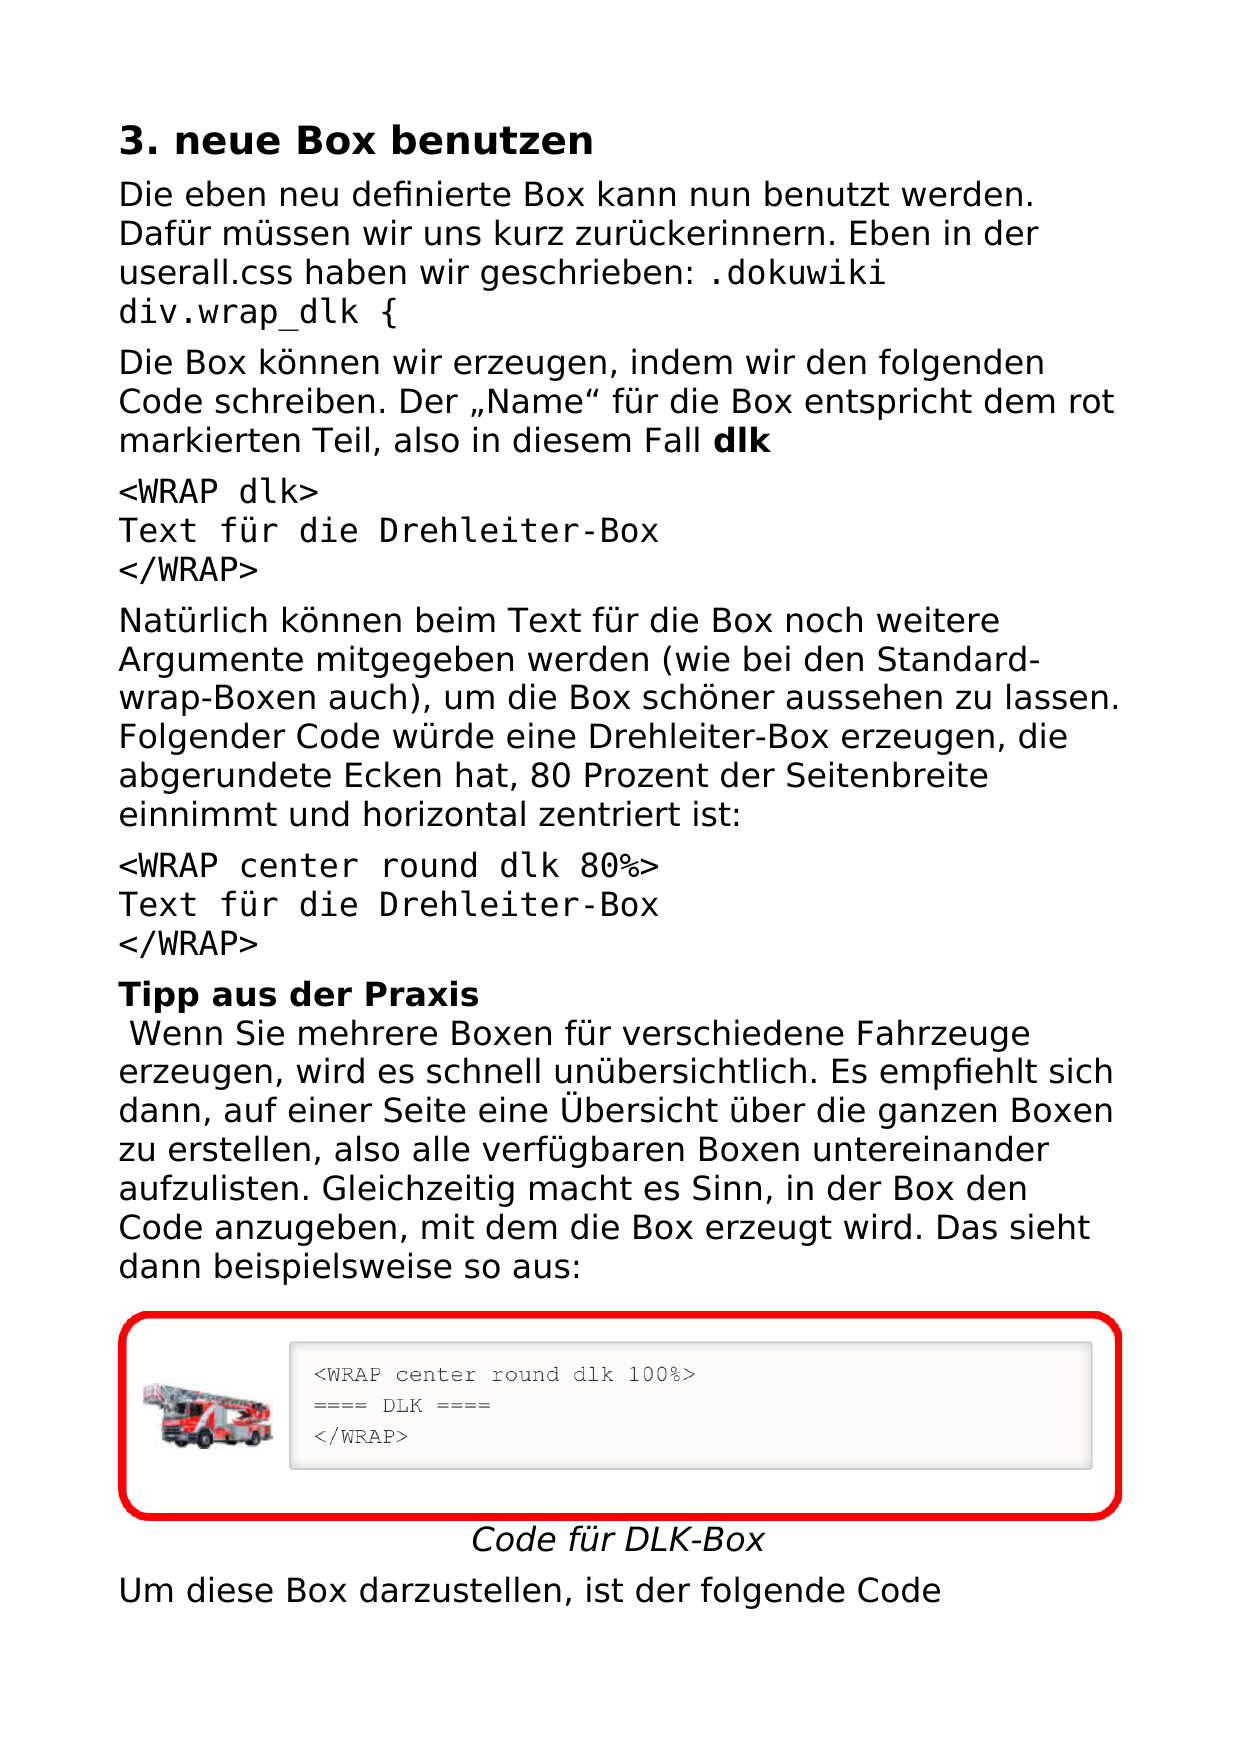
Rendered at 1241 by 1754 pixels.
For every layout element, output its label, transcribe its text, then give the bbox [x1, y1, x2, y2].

text Code für DLK-Box [118, 1521, 1122, 1559]
text Tipp aus der Praxis Wenn Sie mehrere Boxen für verschiedene Fahrzeuge erzeugen, wird es schnell unübersichtlich. Es empfiehlt sich dann, auf einer Seite eine Übersicht über die ganzen Boxen zu erstellen, also alle verfügbaren Boxen untereinander aufzulisten. Gleichzeitig macht es Sinn, in der Box den Code anzugeben, mit dem die Box erzeugt wird. Das sieht dann beispielsweise so aus: [118, 975, 1122, 1286]
text Um diese Box darzustellen, ist der folgende Code [118, 1572, 1122, 1611]
text Natürlich können beim Text für die Box noch weitere Argumente mitgegeben werden (wie bei den Standard-wrap-Boxen auch), um die Box schöner aussehen zu lassen. Folgender Code würde eine Drehleiter-Box erzeugen, die abgerundete Ecken hat, 80 Prozent der Seitenbreite einnimmt und horizontal zentriert ist: [118, 601, 1122, 834]
text <WRAP dlk> Text für die Drehleiter-Box </WRAP> [118, 473, 1122, 589]
text <WRAP center round dlk 80%> Text für die Drehleiter-Box </WRAP> [118, 847, 1122, 963]
text Die eben neu definierte Box kann nun benutzt werden. Dafür müssen wir uns kurz zurückerinnern. Eben in der userall.css haben wir geschrieben: .dokuwiki div.wrap_dlk { [118, 176, 1122, 331]
picture [118, 1311, 1123, 1521]
subtitle 3. neue Box benutzen [118, 118, 1122, 163]
text Die Box können wir erzeugen, indem wir den folgenden Code schreiben. Der „Name“ für die Box entspricht dem rot markierten Teil, also in diesem Fall dlk [118, 344, 1122, 460]
